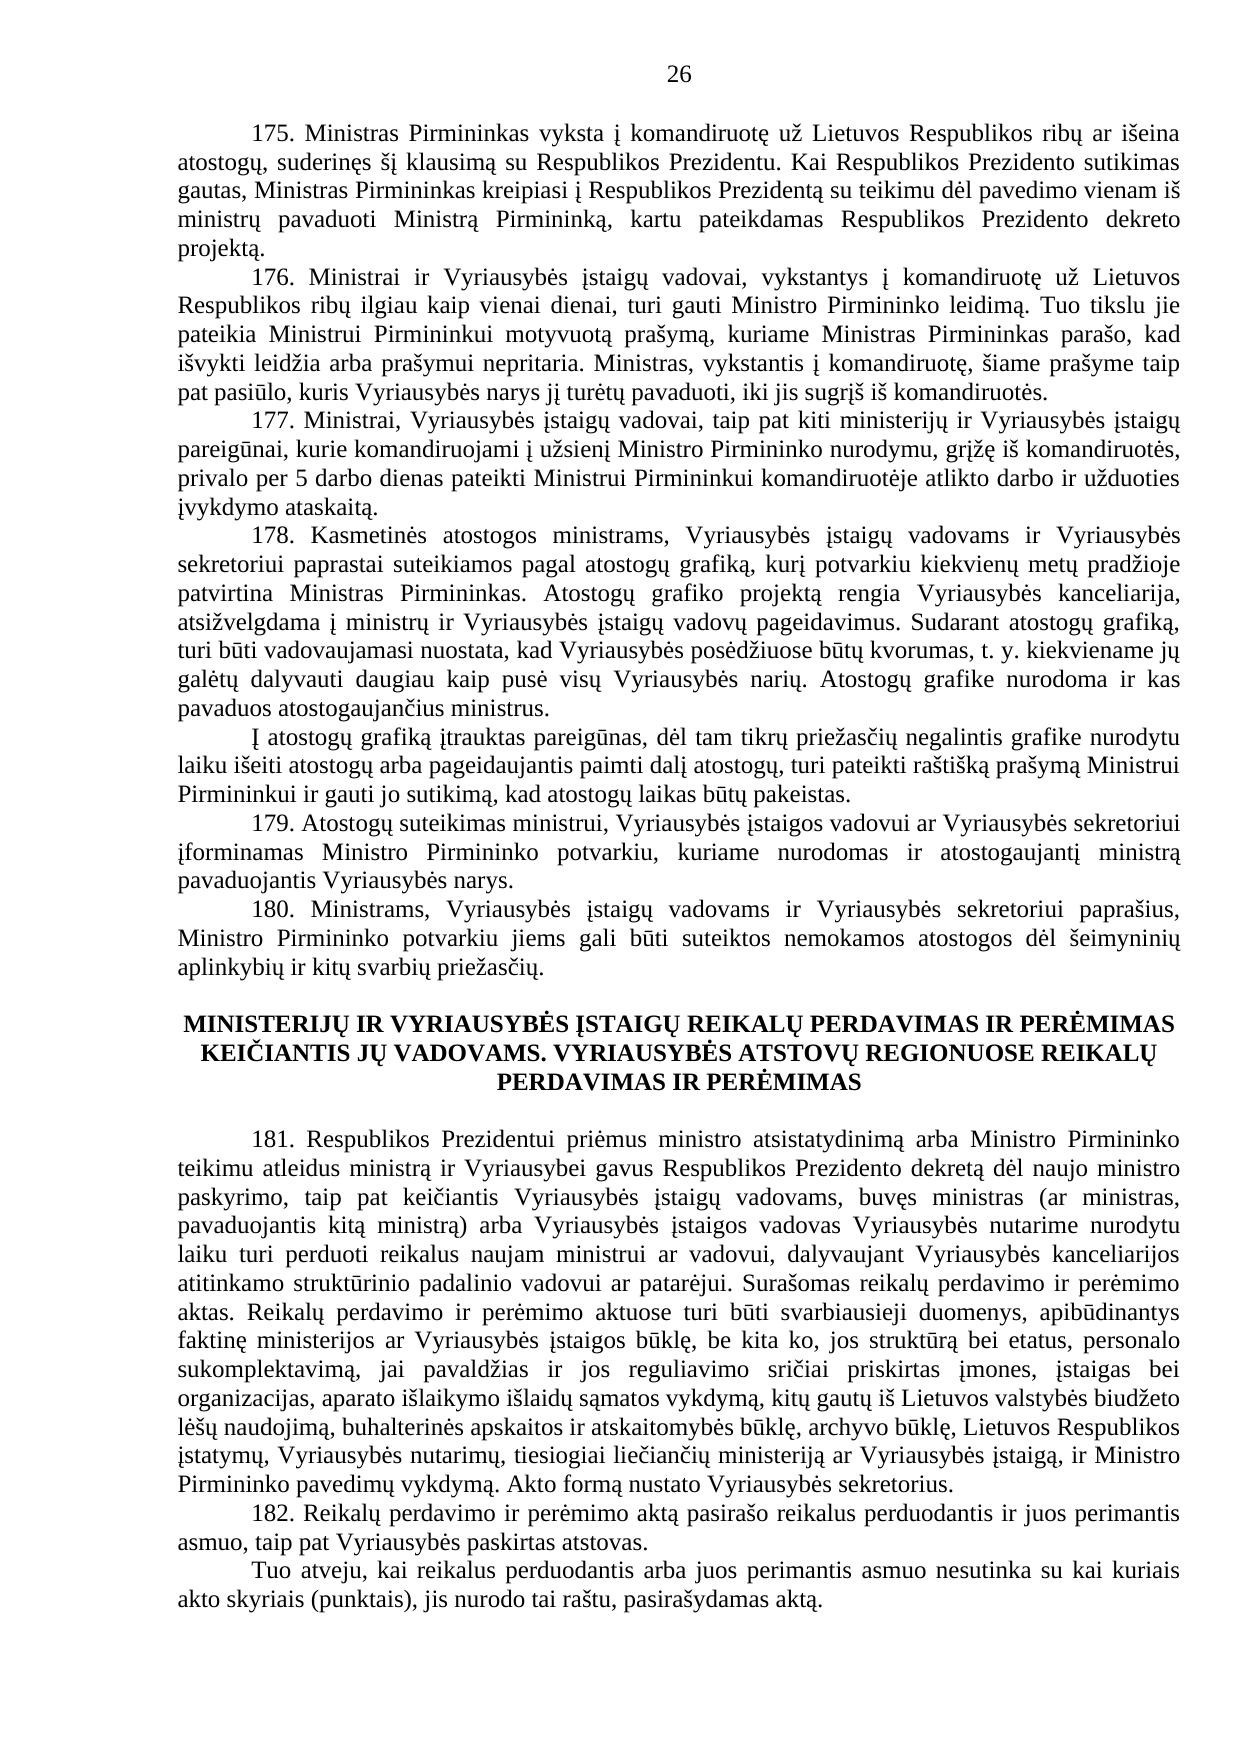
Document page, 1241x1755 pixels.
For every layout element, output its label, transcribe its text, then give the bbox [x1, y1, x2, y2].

text 175. Ministras Pirmininkas vyksta į komandiruotę už Lietuvos Respublikos ribų ar išeina atostogų, suderinęs šį klausimą su Respublikos Prezidentu. Kai Respublikos Prezidento sutikimas gautas, Ministras Pirmininkas kreipiasi į Respublikos Prezidentą su teikimu dėl pavedimo vienam iš ministrų pavaduoti Ministrą Pirmininką, kartu pateikdamas Respublikos Prezidento dekreto projektą. [177, 118, 1181, 262]
text 178. Kasmetinės atostogos ministrams, Vyriausybės įstaigų vadovams ir Vyriausybės sekretoriui paprastai suteikiamos pagal atostogų grafiką, kurį potvarkiu kiekvienų metų pradžioje patvirtina Ministras Pirmininkas. Atostogų grafiko projektą rengia Vyriausybės kanceliarija, atsižvelgdama į ministrų ir Vyriausybės įstaigų vadovų pageidavimus. Sudarant atostogų grafiką, turi būti vadovaujamasi nuostata, kad Vyriausybės posėdžiuose būtų kvorumas, t. y. kiekviename jų galėtų dalyvauti daugiau kaip pusė visų Vyriausybės narių. Atostogų grafike nurodoma ir kas pavaduos atostogaujančius ministrus. [177, 521, 1181, 722]
text Ministerijų ir Vyriausybės įstaigų reikalų perdavimas ir perėmimas keičiantis jų vadovams. Vyriausybės atstovų regionuose reikalų perdavimas ir perėmimas [177, 1009, 1181, 1096]
text 181. Respublikos Prezidentui priėmus ministro atsistatydinimą arba Ministro Pirmininko teikimu atleidus ministrą ir Vyriausybei gavus Respublikos Prezidento dekretą dėl naujo ministro paskyrimo, taip pat keičiantis Vyriausybės įstaigų vadovams, buvęs ministras (ar ministras, pavaduojantis kitą ministrą) arba Vyriausybės įstaigos vadovas Vyriausybės nutarime nurodytu laiku turi perduoti reikalus naujam ministrui ar vadovui, dalyvaujant Vyriausybės kanceliarijos atitinkamo struktūrinio padalinio vadovui ar patarėjui. Surašomas reikalų perdavimo ir perėmimo aktas. Reikalų perdavimo ir perėmimo aktuose turi būti svarbiausieji duomenys, apibūdinantys faktinę ministerijos ar Vyriausybės įstaigos būklę, be kita ko, jos struktūrą bei etatus, personalo sukomplektavimą, jai pavaldžias ir jos reguliavimo sričiai priskirtas įmones, įstaigas bei organizacijas, aparato išlaikymo išlaidų sąmatos vykdymą, kitų gautų iš Lietuvos valstybės biudžeto lėšų naudojimą, buhalterinės apskaitos ir atskaitomybės būklę, archyvo būklę, Lietuvos Respublikos įstatymų, Vyriausybės nutarimų, tiesiogiai liečiančių ministeriją ar Vyriausybės įstaigą, ir Ministro Pirmininko pavedimų vykdymą. Akto formą nustato Vyriausybės sekretorius. [177, 1124, 1181, 1498]
text 182. Reikalų perdavimo ir perėmimo aktą pasirašo reikalus perduodantis ir juos perimantis asmuo, taip pat Vyriausybės paskirtas atstovas. [177, 1498, 1181, 1556]
text 180. Ministrams, Vyriausybės įstaigų vadovams ir Vyriausybės sekretoriui paprašius, Ministro Pirmininko potvarkiu jiems gali būti suteiktos nemokamos atostogos dėl šeimyninių aplinkybių ir kitų svarbių priežasčių. [177, 894, 1181, 981]
text Tuo atveju, kai reikalus perduodantis arba juos perimantis asmuo nesutinka su kai kuriais akto skyriais (punktais), jis nurodo tai raštu, pasirašydamas aktą. [177, 1556, 1181, 1613]
text 176. Ministrai ir Vyriausybės įstaigų vadovai, vykstantys į komandiruotę už Lietuvos Respublikos ribų ilgiau kaip vienai dienai, turi gauti Ministro Pirmininko leidimą. Tuo tikslu jie pateikia Ministrui Pirmininkui motyvuotą prašymą, kuriame Ministras Pirmininkas parašo, kad išvykti leidžia arba prašymui nepritaria. Ministras, vykstantis į komandiruotę, šiame prašyme taip pat pasiūlo, kuris Vyriausybės narys jį turėtų pavaduoti, iki jis sugrįš iš komandiruotės. [177, 262, 1181, 406]
text Į atostogų grafiką įtrauktas pareigūnas, dėl tam tikrų priežasčių negalintis grafike nurodytu laiku išeiti atostogų arba pageidaujantis paimti dalį atostogų, turi pateikti raštišką prašymą Ministrui Pirmininkui ir gauti jo sutikimą, kad atostogų laikas būtų pakeistas. [177, 722, 1181, 808]
text 179. Atostogų suteikimas ministrui, Vyriausybės įstaigos vadovui ar Vyriausybės sekretoriui įforminamas Ministro Pirmininko potvarkiu, kuriame nurodomas ir atostogaujantį ministrą pavaduojantis Vyriausybės narys. [177, 808, 1181, 894]
text 177. Ministrai, Vyriausybės įstaigų vadovai, taip pat kiti ministerijų ir Vyriausybės įstaigų pareigūnai, kurie komandiruojami į užsienį Ministro Pirmininko nurodymu, grįžę iš komandiruotės, privalo per 5 darbo dienas pateikti Ministrui Pirmininkui komandiruotėje atlikto darbo ir užduoties įvykdymo ataskaitą. [177, 406, 1181, 521]
